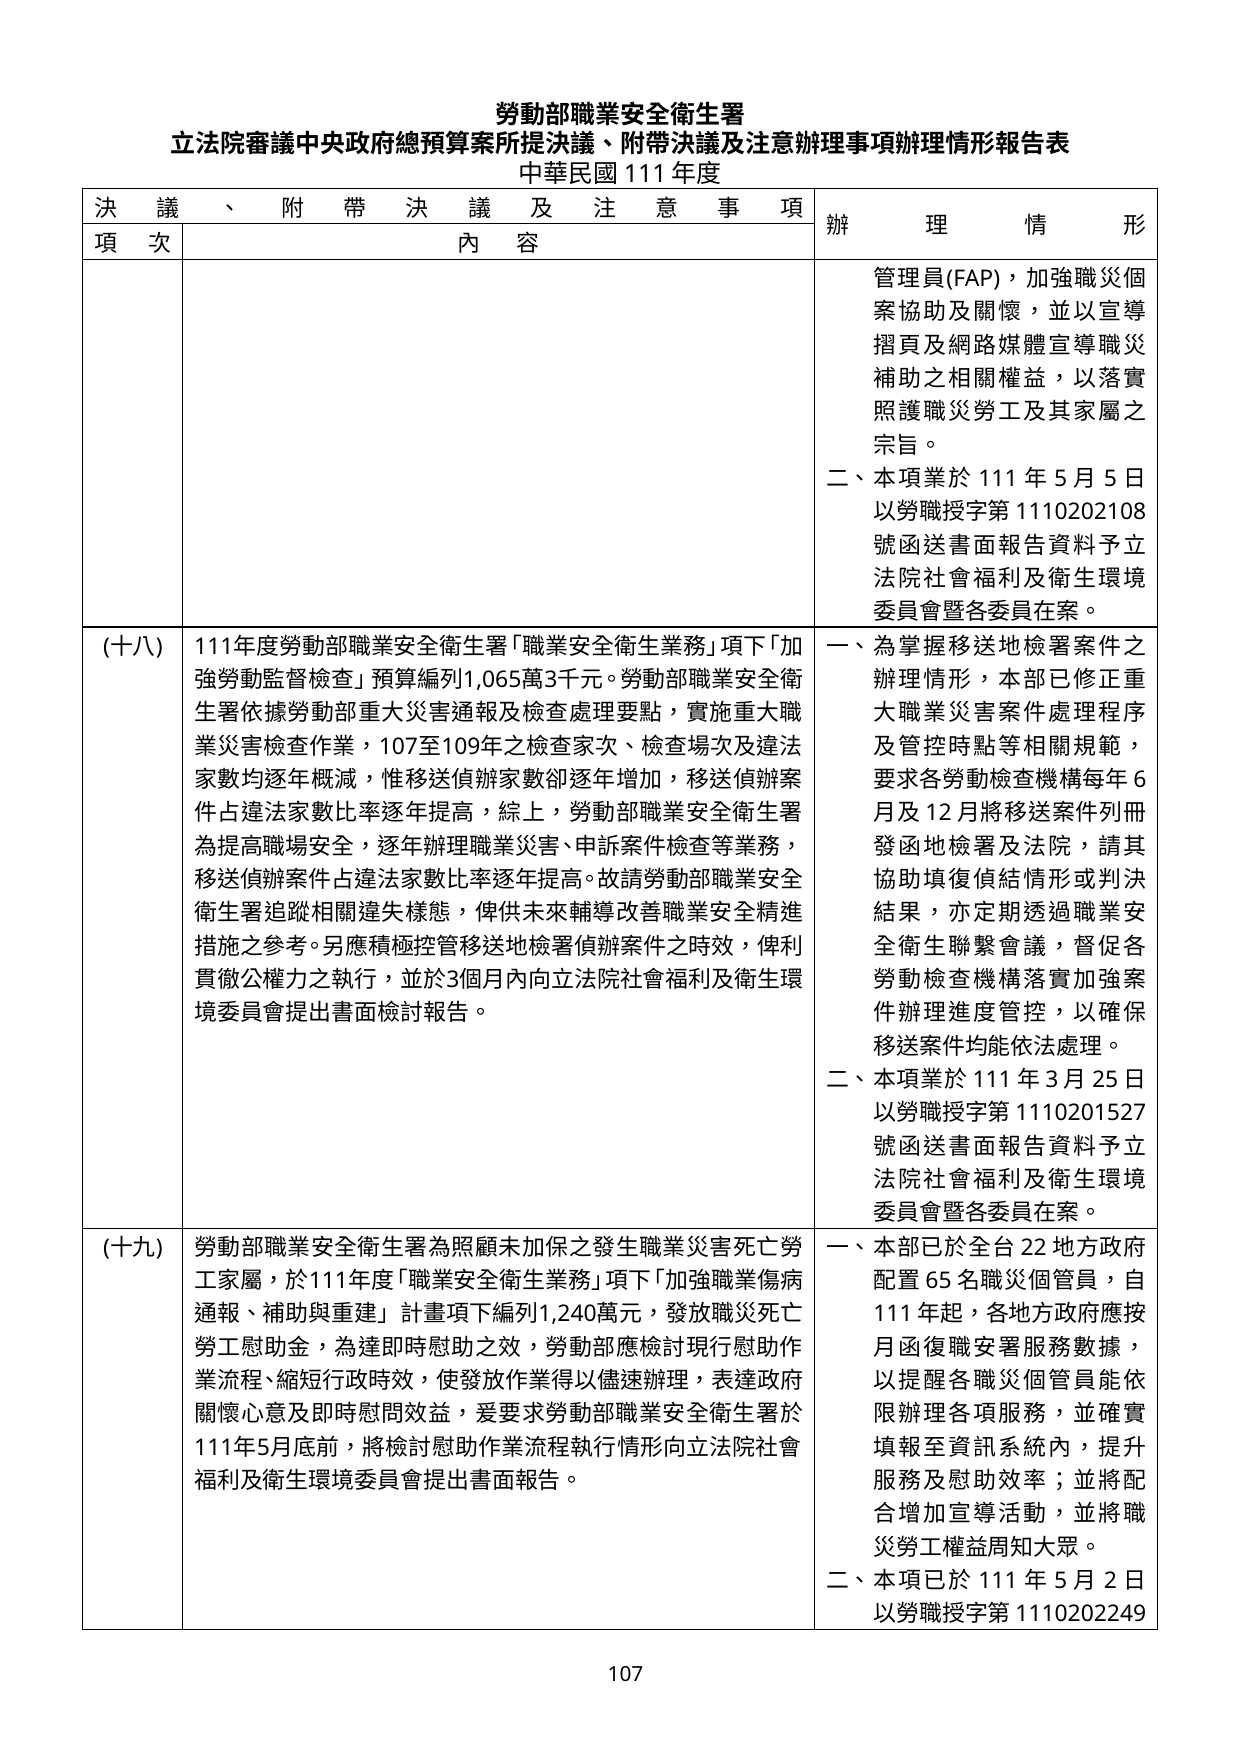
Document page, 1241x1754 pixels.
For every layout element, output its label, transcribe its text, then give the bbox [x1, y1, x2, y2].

table_cell (十九) [83, 1229, 182, 1628]
table_header 決議、附帶決議及注意事項 [83, 189, 814, 223]
table_cell (十八) [83, 628, 182, 1227]
table_cell [183, 260, 814, 626]
table_cell 內 容 [183, 224, 814, 259]
table_cell 111年度勞動部職業安全衛生署「職業安全衛生業務」項下「加強勞動監督檢查」預算編列1,065萬3千元。勞動部職業安全衛生署依據勞動部重大災害通報及檢查處理要點，實施重大職業災害檢查作業，107至109年之檢查家次、檢查場次及違法家數均逐年概減，惟移送偵辦家數卻逐年增加，移送偵辦案件占違法家數比率逐年提高，綜上，勞動部職業安全衛生署為提高職場安全，逐年辦理職業災害、申訴案件檢查等業務，移送偵辦案件占違法家數比率逐年提高。故請勞動部職業安全衛生署追蹤相關違失樣態，俾供未來輔導改善職業安全精進措施之參考。另應積極控管移送地檢署偵辦案件之時效，俾利貫徹公權力之執行，並於3個月內向立法院社會福利及衛生環境委員會提出書面檢討報告。 [183, 628, 814, 1227]
table_cell 為掌握移送地檢署案件之辦理情形，本部已修正重大職業災害案件處理程序及管控時點等相關規範，要求各勞動檢查機構每年6月及12月將移送案件列冊發函地檢署及法院，請其協助填復偵結情形或判決結果，亦定期透過職業安全衛生聯繫會議，督促各勞動檢查機構落實加強案件辦理進度管控，以確保移送案件均能依法處理。 本項業於111年3月25日以勞職授字第1110201527號函送書面報告資料予立法院社會福利及衛生環境委員會暨各委員在案。 [815, 628, 1157, 1227]
table_header 辦理情形 [815, 189, 1157, 259]
table_cell [83, 260, 182, 626]
table_cell 項次 [83, 224, 182, 259]
table_cell 本部已於全台22地方政府配置65名職災個管員，自111年起，各地方政府應按月函復職安署服務數據，以提醒各職災個管員能依限辦理各項服務，並確實填報至資訊系統內，提升服務及慰助效率；並將配合增加宣導活動，並將職災勞工權益周知大眾。 本項已於111年5月2日以勞職授字第1110202249 [815, 1229, 1157, 1628]
table_cell 勞動部職業安全衛生署為照顧未加保之發生職業災害死亡勞工家屬，於111年度「職業安全衛生業務」項下「加強職業傷病通報、補助與重建」計畫項下編列1,240萬元，發放職災死亡勞工慰助金，為達即時慰助之效，勞動部應檢討現行慰助作業流程、縮短行政時效，使發放作業得以儘速辦理，表達政府關懷心意及即時慰問效益，爰要求勞動部職業安全衛生署於111年5月底前，將檢討慰助作業流程執行情形向立法院社會福利及衛生環境委員會提出書面報告。 [183, 1229, 814, 1628]
table_cell 管理員(FAP)，加強職災個案協助及關懷，並以宣導摺頁及網路媒體宣導職災補助之相關權益，以落實照護職災勞工及其家屬之宗旨。 本項業於111年5月5日以勞職授字第1110202108號函送書面報告資料予立法院社會福利及衛生環境委員會暨各委員在案。 [815, 260, 1157, 626]
